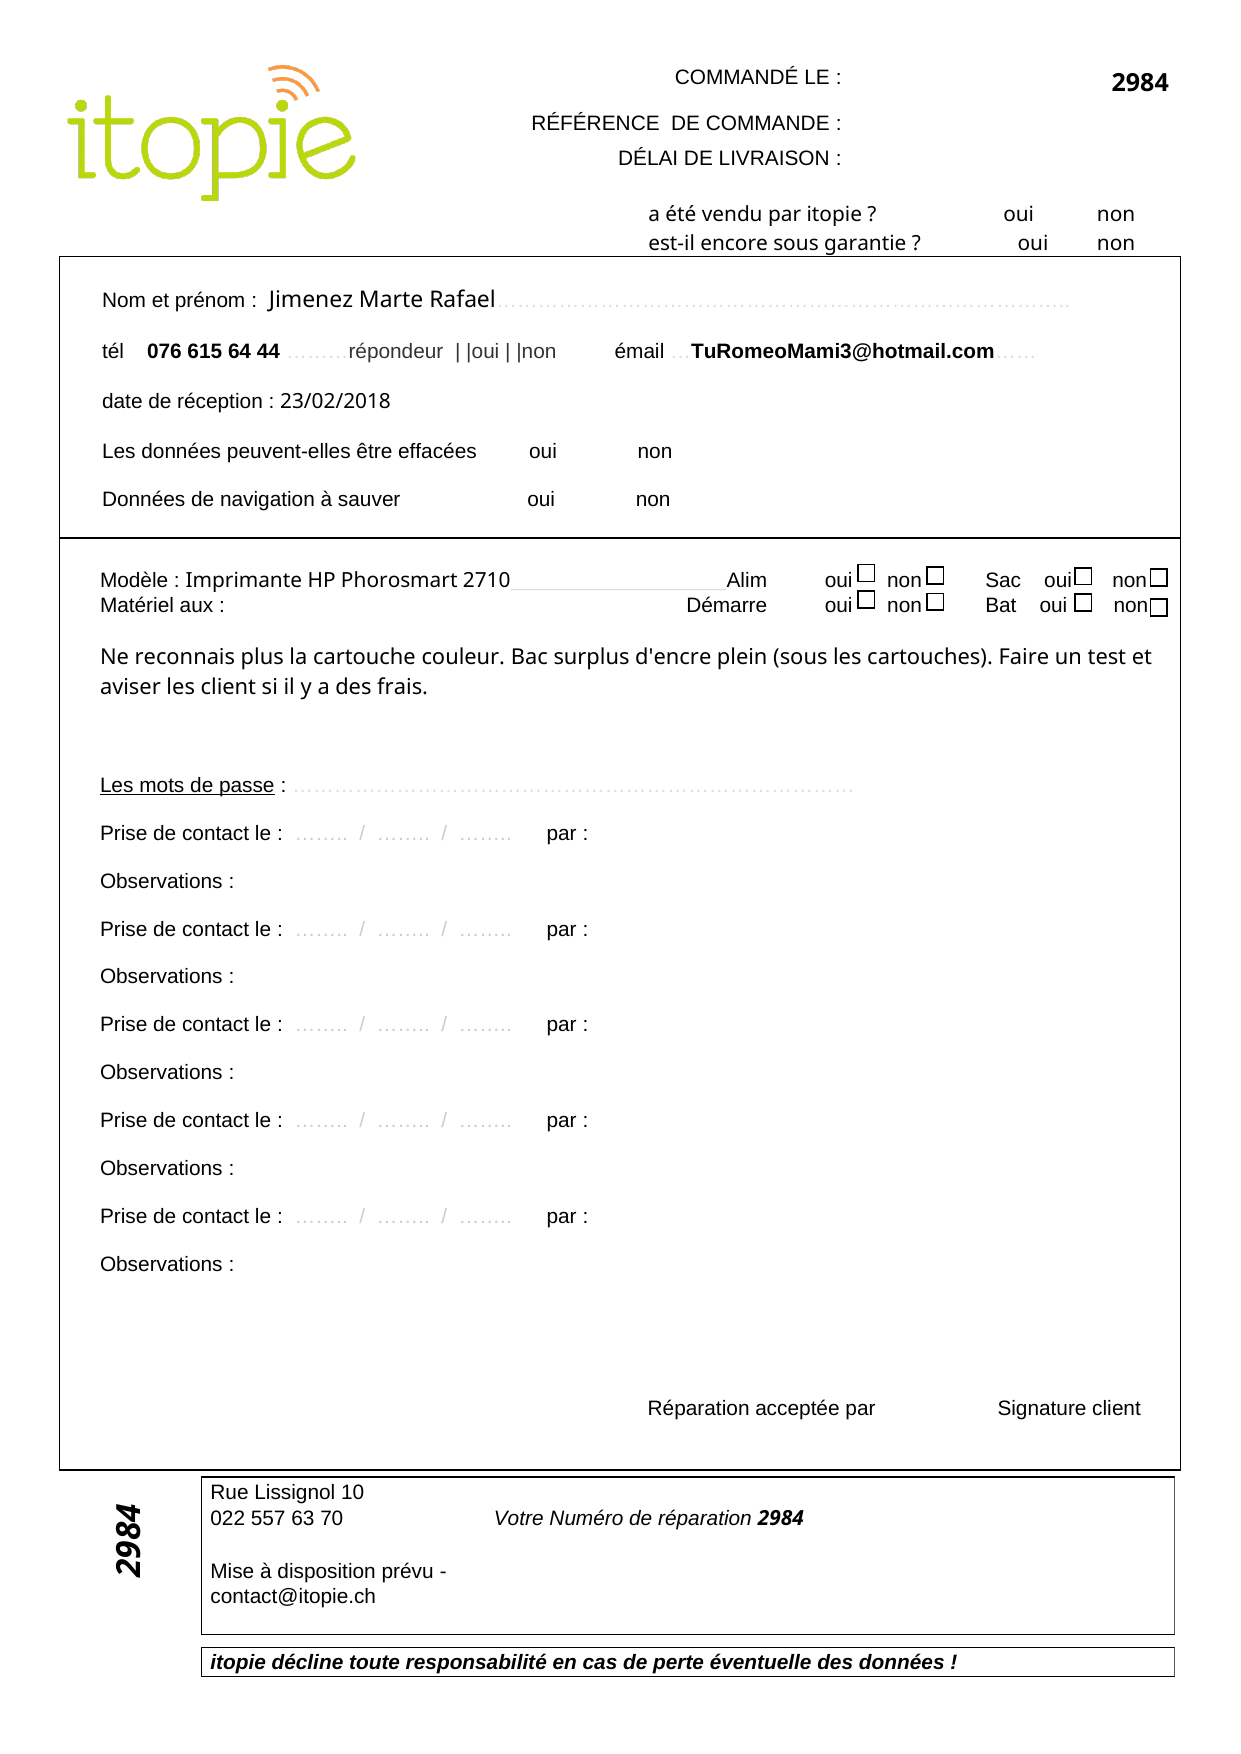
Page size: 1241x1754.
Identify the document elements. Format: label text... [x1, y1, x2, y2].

table_header Rue Lissignol 10 022 557 63 70 Votre Numéro de réparation 2984 Mise à disposition prévu - contact@itopie.ch [195, 1471, 1180, 1641]
text Les mots de passe : ……………………………………………………………………… [60, 769, 1180, 797]
table_header 2984 [847, 59, 1180, 104]
text Observations : [60, 961, 1180, 988]
text Prise de contact le : …….. / …….. / …….. par : [60, 817, 1180, 844]
table_header 2984 [59, 1471, 195, 1683]
table_cell itopie décline toute responsabilité en cas de perte éventuelle des données ! [195, 1641, 1180, 1683]
text Observations : [60, 1057, 1180, 1084]
text tél 076 615 64 44 ………répondeur | |oui | |non émail …TuRomeoMami3@hotmail.com…… [60, 335, 1180, 362]
table_cell [847, 140, 1180, 175]
text Nom et prénom : Jimenez Marte Rafael……………………………………………………………………….. [60, 280, 1180, 314]
text Prise de contact le : …….. / …….. / …….. par : [60, 1201, 1180, 1228]
table_header COMMANDÉ LE : [490, 59, 847, 104]
text Ne reconnais plus la cartouche couleur. Bac surplus d'encre plein (sous les cartouches). Faire un test et aviser les client si il y a des frais. [60, 638, 1180, 701]
table_cell DÉLAI DE LIVRAISON : [490, 140, 847, 175]
text Observations : [60, 1249, 1180, 1276]
text Matériel aux : Démarre oui non Bat oui non [60, 590, 1180, 617]
text Prise de contact le : …….. / …….. / …….. par : [60, 1105, 1180, 1132]
table_cell [847, 105, 1180, 140]
text Modèle : Imprimante HP Phorosmart 2710 Alim oui non Sac oui non [879, 562, 925, 590]
text a été vendu par itopie ? oui non [59, 199, 1181, 228]
text Les données peuvent-elles être effacées oui non [60, 436, 1180, 463]
table_cell RÉFÉRENCE DE COMMANDE : [490, 105, 847, 140]
text Réparation acceptée par Signature client [60, 1392, 1180, 1419]
text Observations : [60, 1153, 1180, 1180]
text Prise de contact le : …….. / …….. / …….. par : [60, 1009, 1180, 1036]
text date de réception : 23/02/2018 [60, 383, 1180, 415]
text Modèle : Imprimante HP Phorosmart 2710 Alim oui non Sac oui non [60, 562, 856, 590]
picture [67, 65, 356, 201]
text est-il encore sous garantie ? oui non [59, 228, 1181, 256]
text Données de navigation à sauver oui non [60, 484, 1180, 511]
text Modèle : Imprimante HP Phorosmart 2710 Alim oui non Sac oui non [948, 562, 1180, 590]
text Observations : [60, 865, 1180, 892]
text Prise de contact le : …….. / …….. / …….. par : [60, 913, 1180, 940]
